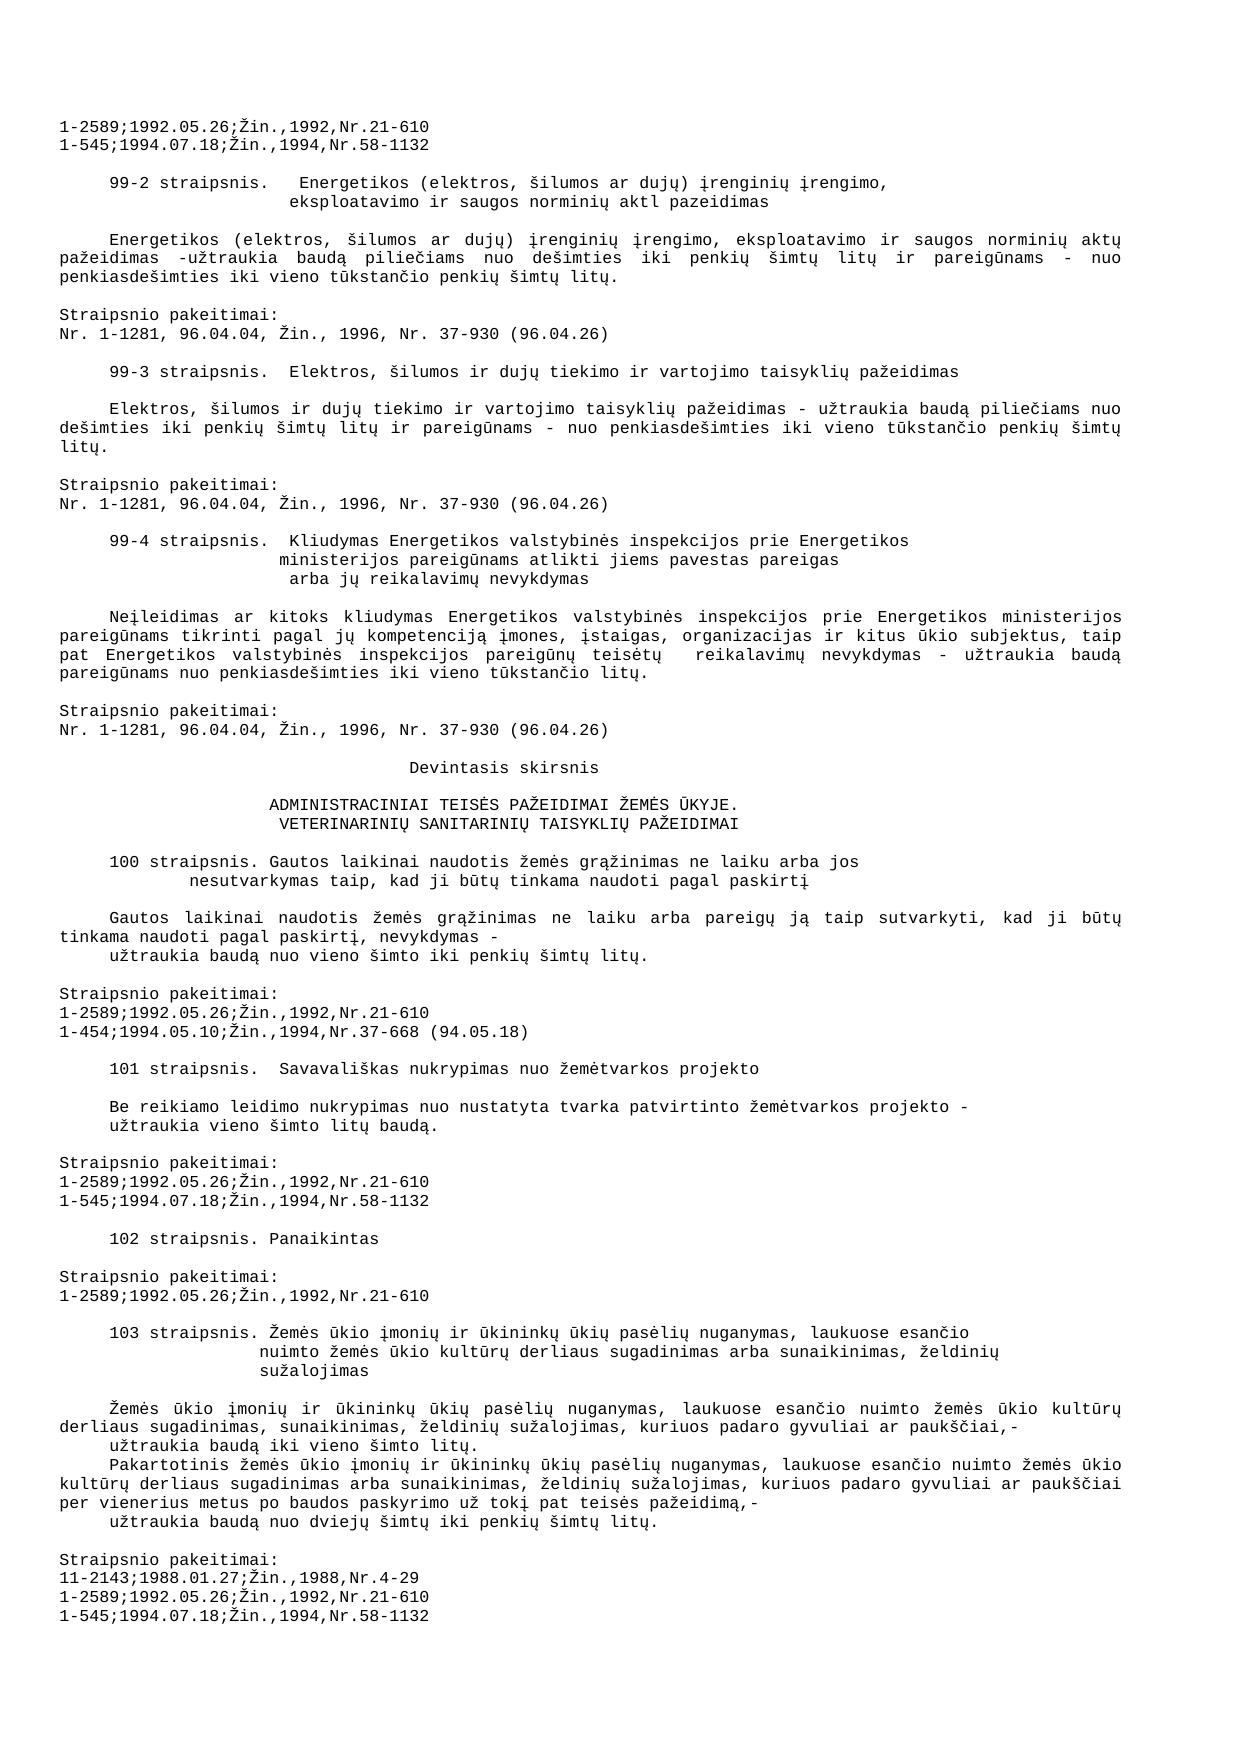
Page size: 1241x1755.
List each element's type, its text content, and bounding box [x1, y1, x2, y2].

text eksploatavimo ir saugos norminių aktl pazeidimas [59, 193, 1122, 212]
text Gautos laikinai naudotis žemės grąžinimas ne laiku arba pareigų ją taip sutvarkyti, kad ji būtų tinkama naudoti pagal paskirtį, nevykdymas - [59, 910, 1122, 948]
text Straipsnio pakeitimai: [59, 307, 1122, 326]
text Straipsnio pakeitimai: [59, 1155, 1122, 1174]
text arba jų reikalavimų nevykdymas [59, 571, 1122, 589]
text užtraukia baudą nuo dviejų šimtų iki penkių šimtų litų. [59, 1513, 1122, 1532]
text VETERINARINIŲ SANITARINIŲ TAISYKLIŲ PAŽEIDIMAI [59, 816, 1122, 834]
text 102 straipsnis. Panaikintas [59, 1231, 1122, 1249]
text sužalojimas [59, 1362, 1122, 1381]
text 1-2589;1992.05.26;Žin.,1992,Nr.21-610 [59, 1589, 1122, 1608]
text Elektros, šilumos ir dujų tiekimo ir vartojimo taisyklių pažeidimas - užtraukia baudą piliečiams nuo dešimties iki penkių šimtų litų ir pareigūnams - nuo penkiasdešimties iki vieno tūkstančio penkių šimtų litų. [59, 401, 1122, 457]
text 1-545;1994.07.18;Žin.,1994,Nr.58-1132 [59, 1193, 1122, 1212]
text Straipsnio pakeitimai: [59, 1551, 1122, 1570]
text Straipsnio pakeitimai: [59, 476, 1122, 495]
text 1-545;1994.07.18;Žin.,1994,Nr.58-1132 [59, 137, 1122, 156]
text 1-2589;1992.05.26;Žin.,1992,Nr.21-610 [59, 1287, 1122, 1306]
text 99-4 straipsnis. Kliudymas Energetikos valstybinės inspekcijos prie Energetikos [59, 533, 1122, 552]
text Nr. 1-1281, 96.04.04, Žin., 1996, Nr. 37-930 (96.04.26) [59, 326, 1122, 344]
text nesutvarkymas taip, kad ji būtų tinkama naudoti pagal paskirtį [59, 872, 1122, 891]
text Straipsnio pakeitimai: [59, 1268, 1122, 1287]
text 1-545;1994.07.18;Žin.,1994,Nr.58-1132 [59, 1608, 1122, 1626]
text užtraukia vieno šimto litų baudą. [59, 1117, 1122, 1136]
text ADMINISTRACINIAI TEISĖS PAŽEIDIMAI ŽEMĖS ŪKYJE. [59, 797, 1122, 816]
text 99-2 straipsnis. Energetikos (elektros, šilumos ar dujų) įrenginių įrengimo, [59, 175, 1122, 193]
text Žemės ūkio įmonių ir ūkininkų ūkių pasėlių nuganymas, laukuose esančio nuimto žemės ūkio kultūrų derliaus sugadinimas, sunaikinimas, želdinių sužalojimas, kuriuos padaro gyvuliai ar paukščiai,- [59, 1400, 1122, 1438]
text Energetikos (elektros, šilumos ar dujų) įrenginių įrengimo, eksploatavimo ir saugos norminių aktų pažeidimas -užtraukia baudą piliečiams nuo dešimties iki penkių šimtų litų ir pareigūnams - nuo penkiasdešimties iki vieno tūkstančio penkių šimtų litų. [59, 231, 1122, 288]
text Straipsnio pakeitimai: [59, 703, 1122, 721]
text 11-2143;1988.01.27;Žin.,1988,Nr.4-29 [59, 1570, 1122, 1589]
text 103 straipsnis. Žemės ūkio įmonių ir ūkininkų ūkių pasėlių nuganymas, laukuose esančio [59, 1325, 1122, 1344]
text Devintasis skirsnis [59, 759, 1122, 778]
text užtraukia baudą iki vieno šimto litų. [59, 1438, 1122, 1457]
text nuimto žemės ūkio kultūrų derliaus sugadinimas arba sunaikinimas, želdinių [59, 1344, 1122, 1362]
text 1-2589;1992.05.26;Žin.,1992,Nr.21-610 [59, 1174, 1122, 1193]
text Pakartotinis žemės ūkio įmonių ir ūkininkų ūkių pasėlių nuganymas, laukuose esančio nuimto žemės ūkio kultūrų derliaus sugadinimas arba sunaikinimas, želdinių sužalojimas, kuriuos padaro gyvuliai ar paukščiai per vienerius metus po baudos paskyrimo už tokį pat teisės pažeidimą,- [59, 1457, 1122, 1513]
text Straipsnio pakeitimai: [59, 985, 1122, 1004]
text Be reikiamo leidimo nukrypimas nuo nustatyta tvarka patvirtinto žemėtvarkos projekto - [59, 1098, 1122, 1117]
text 1-454;1994.05.10;Žin.,1994,Nr.37-668 (94.05.18) [59, 1023, 1122, 1042]
text Neįleidimas ar kitoks kliudymas Energetikos valstybinės inspekcijos prie Energetikos ministerijos pareigūnams tikrinti pagal jų kompetenciją įmones, įstaigas, organizacijas ir kitus ūkio subjektus, taip pat Energetikos valstybinės inspekcijos pareigūnų teisėtų reikalavimų nevykdymas - užtraukia baudą pareigūnams nuo penkiasdešimties iki vieno tūkstančio litų. [59, 608, 1122, 684]
text ministerijos pareigūnams atlikti jiems pavestas pareigas [59, 552, 1122, 571]
text 1-2589;1992.05.26;Žin.,1992,Nr.21-610 [59, 1004, 1122, 1023]
text 101 straipsnis. Savavališkas nukrypimas nuo žemėtvarkos projekto [59, 1061, 1122, 1080]
text užtraukia baudą nuo vieno šimto iki penkių šimtų litų. [59, 948, 1122, 967]
text Nr. 1-1281, 96.04.04, Žin., 1996, Nr. 37-930 (96.04.26) [59, 721, 1122, 740]
text Nr. 1-1281, 96.04.04, Žin., 1996, Nr. 37-930 (96.04.26) [59, 495, 1122, 514]
text 99-3 straipsnis. Elektros, šilumos ir dujų tiekimo ir vartojimo taisyklių pažeidimas [59, 363, 1122, 382]
text 1-2589;1992.05.26;Žin.,1992,Nr.21-610 [59, 118, 1122, 137]
text 100 straipsnis. Gautos laikinai naudotis žemės grąžinimas ne laiku arba jos [59, 853, 1122, 872]
